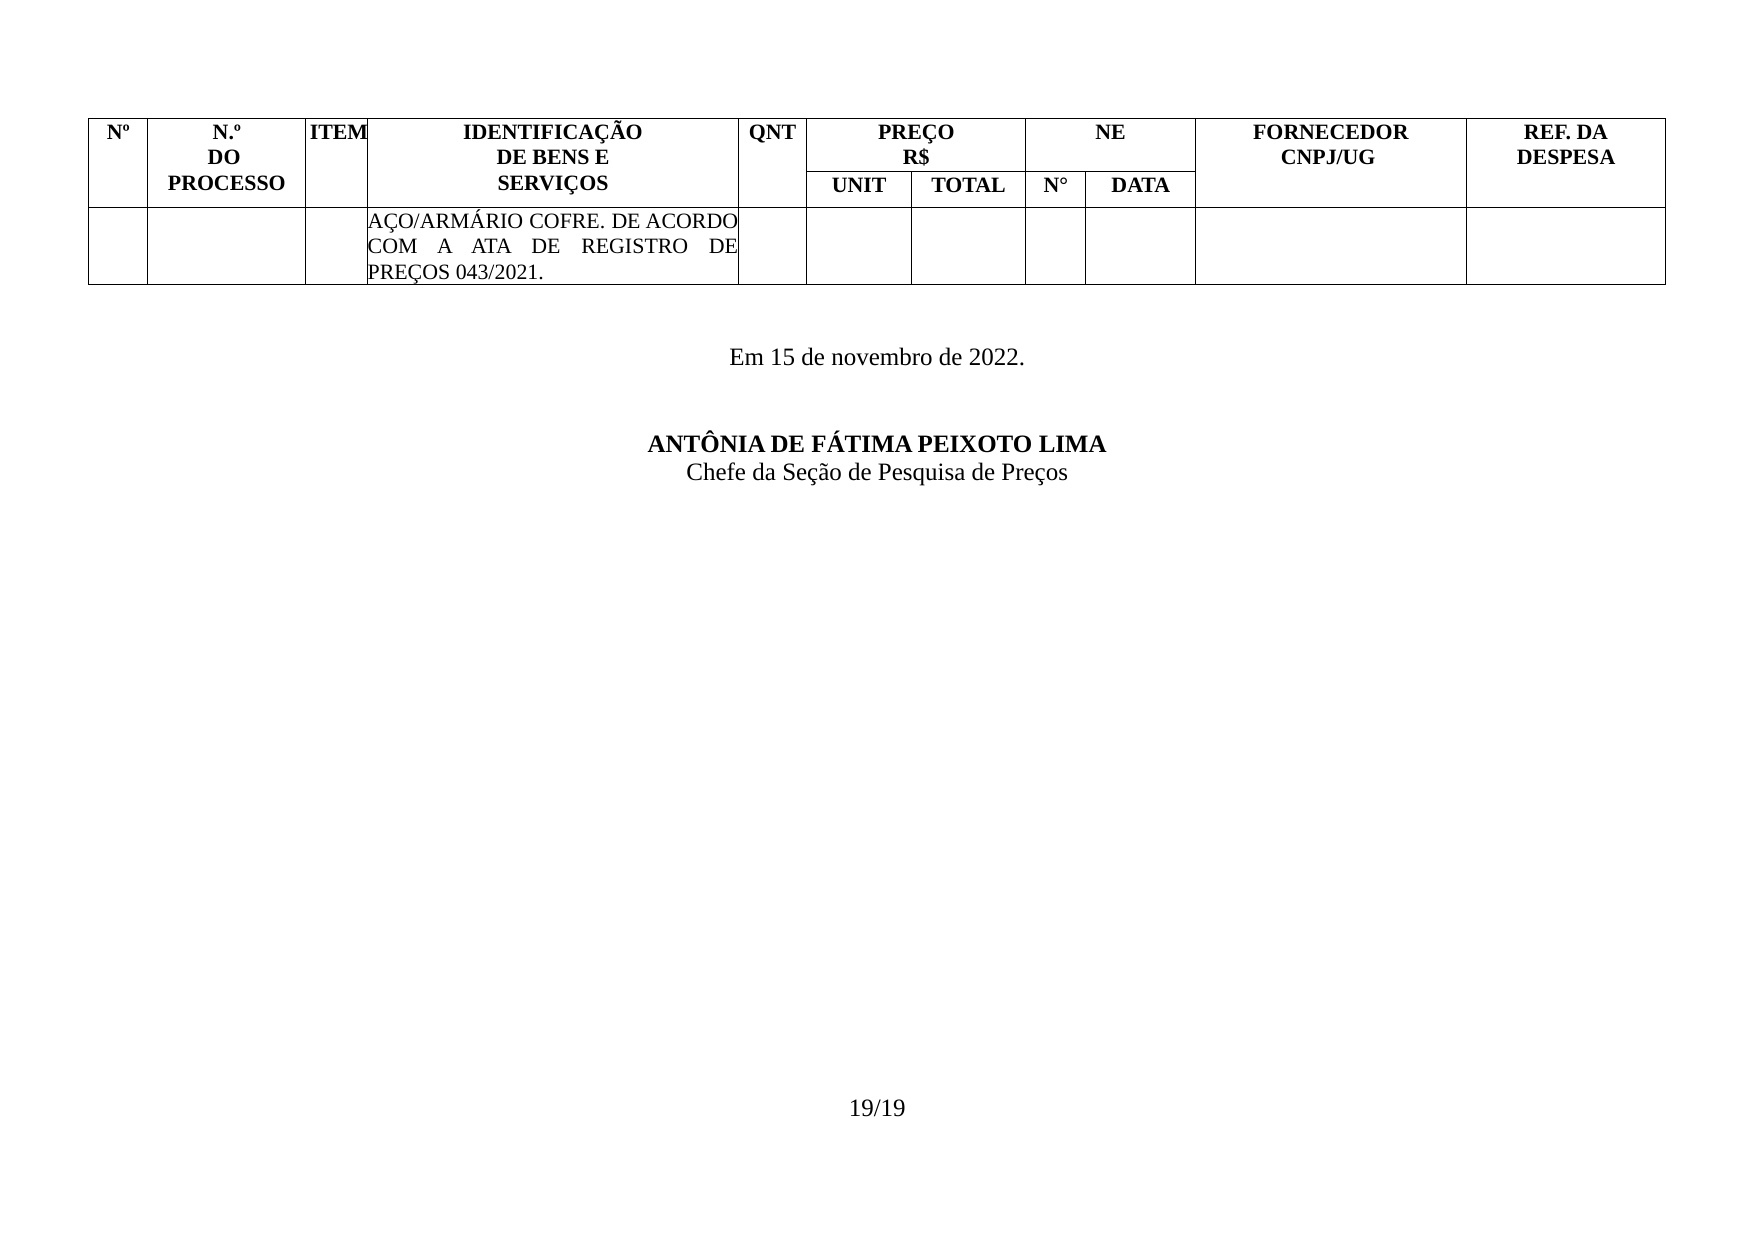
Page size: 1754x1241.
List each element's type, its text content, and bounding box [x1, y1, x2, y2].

table_cell DATA [1086, 172, 1195, 207]
table_cell [1026, 208, 1085, 284]
table_cell [1086, 208, 1195, 284]
table_cell [89, 208, 147, 284]
table_header PREÇO R$ [807, 119, 1025, 171]
table_cell UNIT [807, 172, 911, 207]
text Chefe da Seção de Pesquisa de Preços [88, 457, 1665, 486]
table_cell [148, 208, 305, 284]
table_header QNT [739, 119, 806, 207]
table_cell [306, 208, 367, 284]
table_cell [1196, 208, 1466, 284]
text Em 15 de novembro de 2022. [88, 342, 1665, 371]
table_cell [739, 208, 806, 284]
text ANTÔNIA DE FÁTIMA PEIXOTO LIMA [88, 429, 1665, 457]
table_cell [912, 208, 1025, 284]
table_header Nº [89, 119, 147, 207]
table_cell [1467, 208, 1665, 284]
table_cell TOTAL [912, 172, 1025, 207]
table_cell [807, 208, 911, 284]
table_header N.º DO PROCESSO [148, 119, 305, 207]
table_header FORNECEDOR CNPJ/UG [1196, 119, 1466, 207]
table_header NE [1026, 119, 1195, 171]
table_header IDENTIFICAÇÃO DE BENS E SERVIÇOS [368, 119, 738, 207]
table_header ITEM [306, 119, 367, 207]
table_cell N° [1026, 172, 1085, 207]
table_cell AÇO/ARMÁRIO COFRE. DE ACORDO COM A ATA DE REGISTRO DE PREÇOS 043/2021. [368, 208, 738, 284]
table_header REF. DA DESPESA [1467, 119, 1665, 207]
